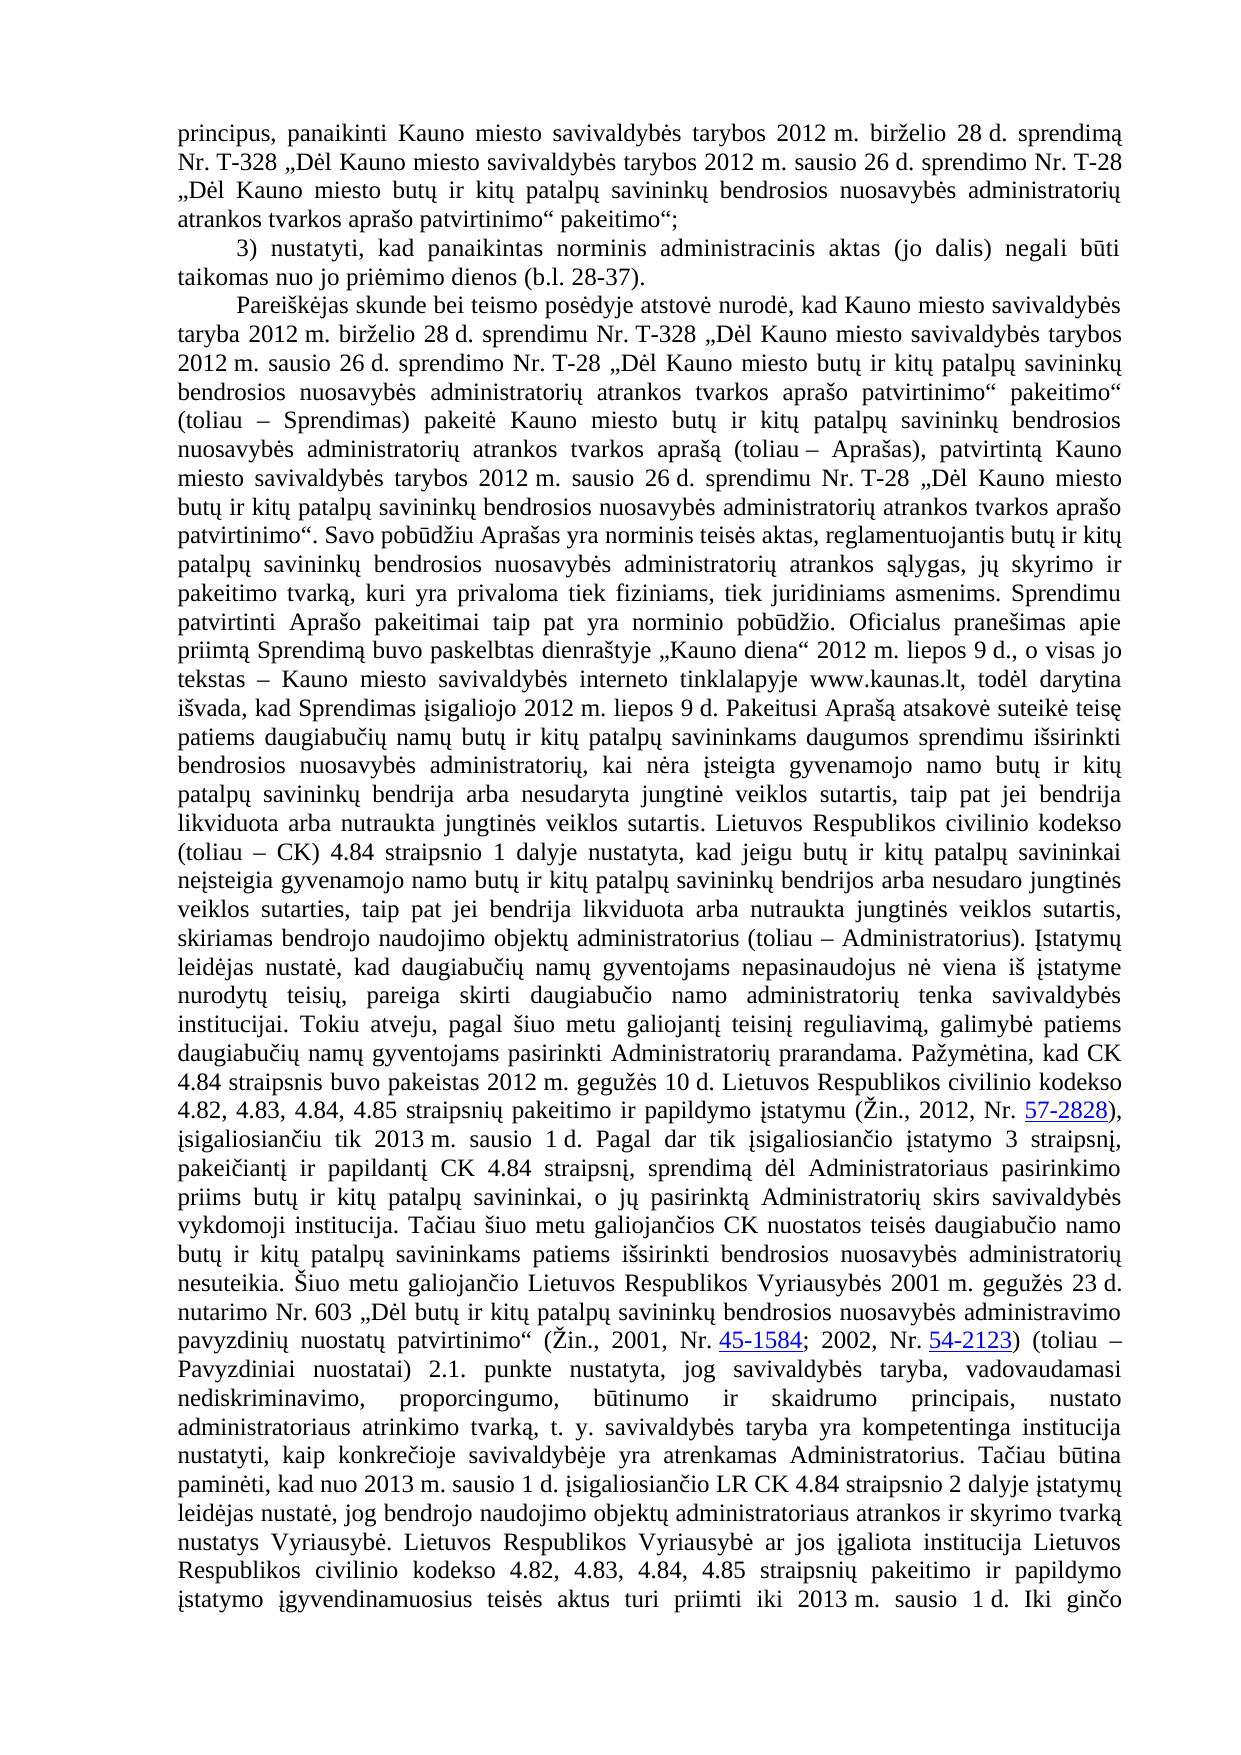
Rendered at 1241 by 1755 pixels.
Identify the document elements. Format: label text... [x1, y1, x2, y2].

text principus, panaikinti Kauno miesto savivaldybės tarybos 2012 m. birželio 28 d. sprendimą Nr. T-328 „Dėl Kauno miesto savivaldybės tarybos 2012 m. sausio 26 d. sprendimo Nr. T-28 „Dėl Kauno miesto butų ir kitų patalpų savininkų bendrosios nuosavybės administratorių atrankos tvarkos aprašo patvirtinimo“ pakeitimo“; [177, 118, 1122, 233]
text 3) nustatyti, kad panaikintas norminis administracinis aktas (jo dalis) negali būti taikomas nuo jo priėmimo dienos (b.l. 28-37). [177, 233, 1122, 291]
text Pareiškėjas skunde bei teismo posėdyje atstovė nurodė, kad Kauno miesto savivaldybės taryba 2012 m. birželio 28 d. sprendimu Nr. T-328 „Dėl Kauno miesto savivaldybės tarybos 2012 m. sausio 26 d. sprendimo Nr. T-28 „Dėl Kauno miesto butų ir kitų patalpų savininkų bendrosios nuosavybės administratorių atrankos tvarkos aprašo patvirtinimo“ pakeitimo“ (toliau – Sprendimas) pakeitė Kauno miesto butų ir kitų patalpų savininkų bendrosios nuosavybės administratorių atrankos tvarkos aprašą (toliau – Aprašas), patvirtintą Kauno miesto savivaldybės tarybos 2012 m. sausio 26 d. sprendimu Nr. T-28 „Dėl Kauno miesto butų ir kitų patalpų savininkų bendrosios nuosavybės administratorių atrankos tvarkos aprašo patvirtinimo“. Savo pobūdžiu Aprašas yra norminis teisės aktas, reglamentuojantis butų ir kitų patalpų savininkų bendrosios nuosavybės administratorių atrankos sąlygas, jų skyrimo ir pakeitimo tvarką, kuri yra privaloma tiek fiziniams, tiek juridiniams asmenims. Sprendimu patvirtinti Aprašo pakeitimai taip pat yra norminio pobūdžio. Oficialus pranešimas apie priimtą Sprendimą buvo paskelbtas dienraštyje „Kauno diena“ 2012 m. liepos 9 d., o visas jo tekstas – Kauno miesto savivaldybės interneto tinklalapyje www.kaunas.lt, todėl darytina išvada, kad Sprendimas įsigaliojo 2012 m. liepos 9 d. Pakeitusi Aprašą atsakovė suteikė teisę patiems daugiabučių namų butų ir kitų patalpų savininkams daugumos sprendimu išsirinkti bendrosios nuosavybės administratorių, kai nėra įsteigta gyvenamojo namo butų ir kitų patalpų savininkų bendrija arba nesudaryta jungtinė veiklos sutartis, taip pat jei bendrija likviduota arba nutraukta jungtinės veiklos sutartis. Lietuvos Respublikos civilinio kodekso (toliau – CK) 4.84 straipsnio 1 dalyje nustatyta, kad jeigu butų ir kitų patalpų savininkai neįsteigia gyvenamojo namo butų ir kitų patalpų savininkų bendrijos arba nesudaro jungtinės veiklos sutarties, taip pat jei bendrija likviduota arba nutraukta jungtinės veiklos sutartis, skiriamas bendrojo naudojimo objektų administratorius (toliau – Administratorius). Įstatymų leidėjas nustatė, kad daugiabučių namų gyventojams nepasinaudojus nė viena iš įstatyme nurodytų teisių, pareiga skirti daugiabučio namo administratorių tenka savivaldybės institucijai. Tokiu atveju, pagal šiuo metu galiojantį teisinį reguliavimą, galimybė patiems daugiabučių namų gyventojams pasirinkti Administratorių prarandama. Pažymėtina, kad CK 4.84 straipsnis buvo pakeistas 2012 m. gegužės 10 d. Lietuvos Respublikos civilinio kodekso 4.82, 4.83, 4.84, 4.85 straipsnių pakeitimo ir papildymo įstatymu (Žin., 2012, Nr. 57-2828), įsigaliosiančiu tik 2013 m. sausio 1 d. Pagal dar tik įsigaliosiančio įstatymo 3 straipsnį, pakeičiantį ir papildantį CK 4.84 straipsnį, sprendimą dėl Administratoriaus pasirinkimo priims butų ir kitų patalpų savininkai, o jų pasirinktą Administratorių skirs savivaldybės vykdomoji institucija. Tačiau šiuo metu galiojančios CK nuostatos teisės daugiabučio namo butų ir kitų patalpų savininkams patiems išsirinkti bendrosios nuosavybės administratorių nesuteikia. Šiuo metu galiojančio Lietuvos Respublikos Vyriausybės 2001 m. gegužės 23 d. nutarimo Nr. 603 „Dėl butų ir kitų patalpų savininkų bendrosios nuosavybės administravimo pavyzdinių nuostatų patvirtinimo“ (Žin., 2001, Nr. 45-1584; 2002, Nr. 54-2123) (toliau – Pavyzdiniai nuostatai) 2.1. punkte nustatyta, jog savivaldybės taryba, vadovaudamasi nediskriminavimo, proporcingumo, būtinumo ir skaidrumo principais, nustato administratoriaus atrinkimo tvarką, t. y. savivaldybės taryba yra kompetentinga institucija nustatyti, kaip konkrečioje savivaldybėje yra atrenkamas Administratorius. Tačiau būtina paminėti, kad nuo 2013 m. sausio 1 d. įsigaliosiančio LR CK 4.84 straipsnio 2 dalyje įstatymų leidėjas nustatė, jog bendrojo naudojimo objektų administratoriaus atrankos ir skyrimo tvarką nustatys Vyriausybė. Lietuvos Respublikos Vyriausybė ar jos įgaliota institucija Lietuvos Respublikos civilinio kodekso 4.82, 4.83, 4.84, 4.85 straipsnių pakeitimo ir papildymo įstatymo įgyvendinamuosius teisės aktus turi priimti iki 2013 m. sausio 1 d. Iki ginčo [177, 291, 1122, 1613]
